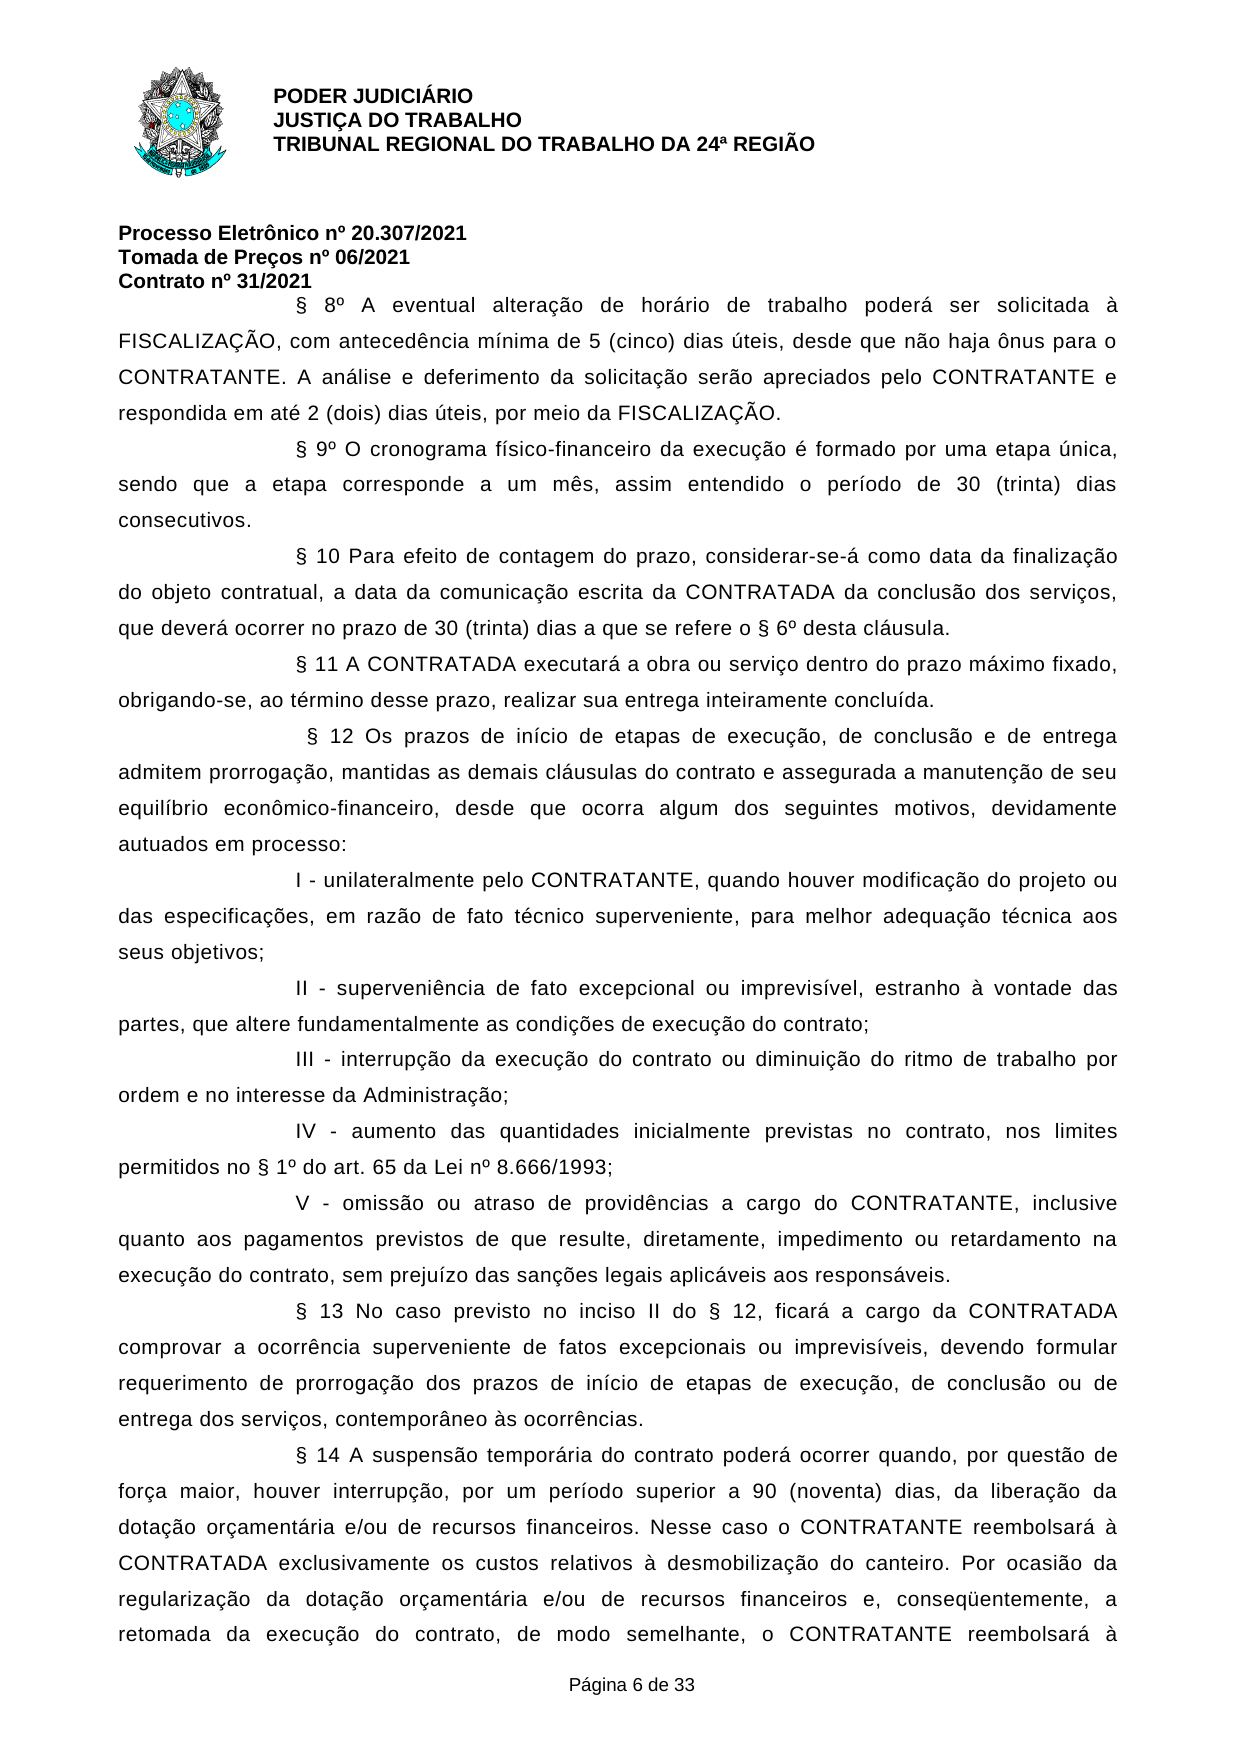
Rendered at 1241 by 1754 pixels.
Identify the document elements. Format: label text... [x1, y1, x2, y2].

text V - omissão ou atraso de providências a cargo do CONTRATANTE, inclusive quanto aos pagamentos previstos de que resulte, diretamente, impedimento ou retardamento na execução do contrato, sem prejuízo das sanções legais aplicáveis aos responsáveis. [118, 1191, 1119, 1287]
picture [133, 66, 228, 178]
text § 12 Os prazos de início de etapas de execução, de conclusão e de entrega admitem prorrogação, mantidas as demais cláusulas do contrato e assegurada a manutenção de seu equilíbrio econômico-financeiro, desde que ocorra algum dos seguintes motivos, devidamente autuados em processo: [118, 724, 1119, 856]
text I - unilateralmente pelo CONTRATANTE, quando houver modificação do projeto ou das especificações, em razão de fato técnico superveniente, para melhor adequação técnica aos seus objetivos; [118, 868, 1119, 963]
text II - superveniência de fato excepcional ou imprevisível, estranho à vontade das partes, que altere fundamentalmente as condições de execução do contrato; [118, 975, 1119, 1035]
text III - interrupção da execução do contrato ou diminuição do ritmo de trabalho por ordem e no interesse da Administração; [118, 1047, 1119, 1107]
text § 13 No caso previsto no inciso II do § 12, ficará a cargo da CONTRATADA comprovar a ocorrência superveniente de fatos excepcionais ou imprevisíveis, devendo formular requerimento de prorrogação dos prazos de início de etapas de execução, de conclusão ou de entrega dos serviços, contemporâneo às ocorrências. [118, 1299, 1119, 1431]
text § 10 Para efeito de contagem do prazo, considerar-se-á como data da finalização do objeto contratual, a data da comunicação escrita da CONTRATADA da conclusão dos serviços, que deverá ocorrer no prazo de 30 (trinta) dias a que se refere o § 6º desta cláusula. [118, 544, 1119, 640]
text § 9º O cronograma físico-financeiro da execução é formado por uma etapa única, sendo que a etapa corresponde a um mês, assim entendido o período de 30 (trinta) dias consecutivos. [118, 436, 1119, 532]
text § 11 A CONTRATADA executará a obra ou serviço dentro do prazo máximo fixado, obrigando-se, ao término desse prazo, realizar sua entrega inteiramente concluída. [118, 652, 1119, 712]
text IV - aumento das quantidades inicialmente previstas no contrato, nos limites permitidos no § 1º do art. 65 da Lei nº 8.666/1993; [118, 1119, 1119, 1179]
text § 8º A eventual alteração de horário de trabalho poderá ser solicitada à FISCALIZAÇÃO, com antecedência mínima de 5 (cinco) dias úteis, desde que não haja ônus para o CONTRATANTE. A análise e deferimento da solicitação serão apreciados pelo CONTRATANTE e respondida em até 2 (dois) dias úteis, por meio da FISCALIZAÇÃO. [118, 293, 1119, 424]
text § 14 A suspensão temporária do contrato poderá ocorrer quando, por questão de força maior, houver interrupção, por um período superior a 90 (noventa) dias, da liberação da dotação orçamentária e/ou de recursos financeiros. Nesse caso o CONTRATANTE reembolsará à CONTRATADA exclusivamente os custos relativos à desmobilização do canteiro. Por ocasião da regularização da dotação orçamentária e/ou de recursos financeiros e, conseqüentemente, a retomada da execução do contrato, de modo semelhante, o CONTRATANTE reembolsará à [118, 1443, 1119, 1646]
